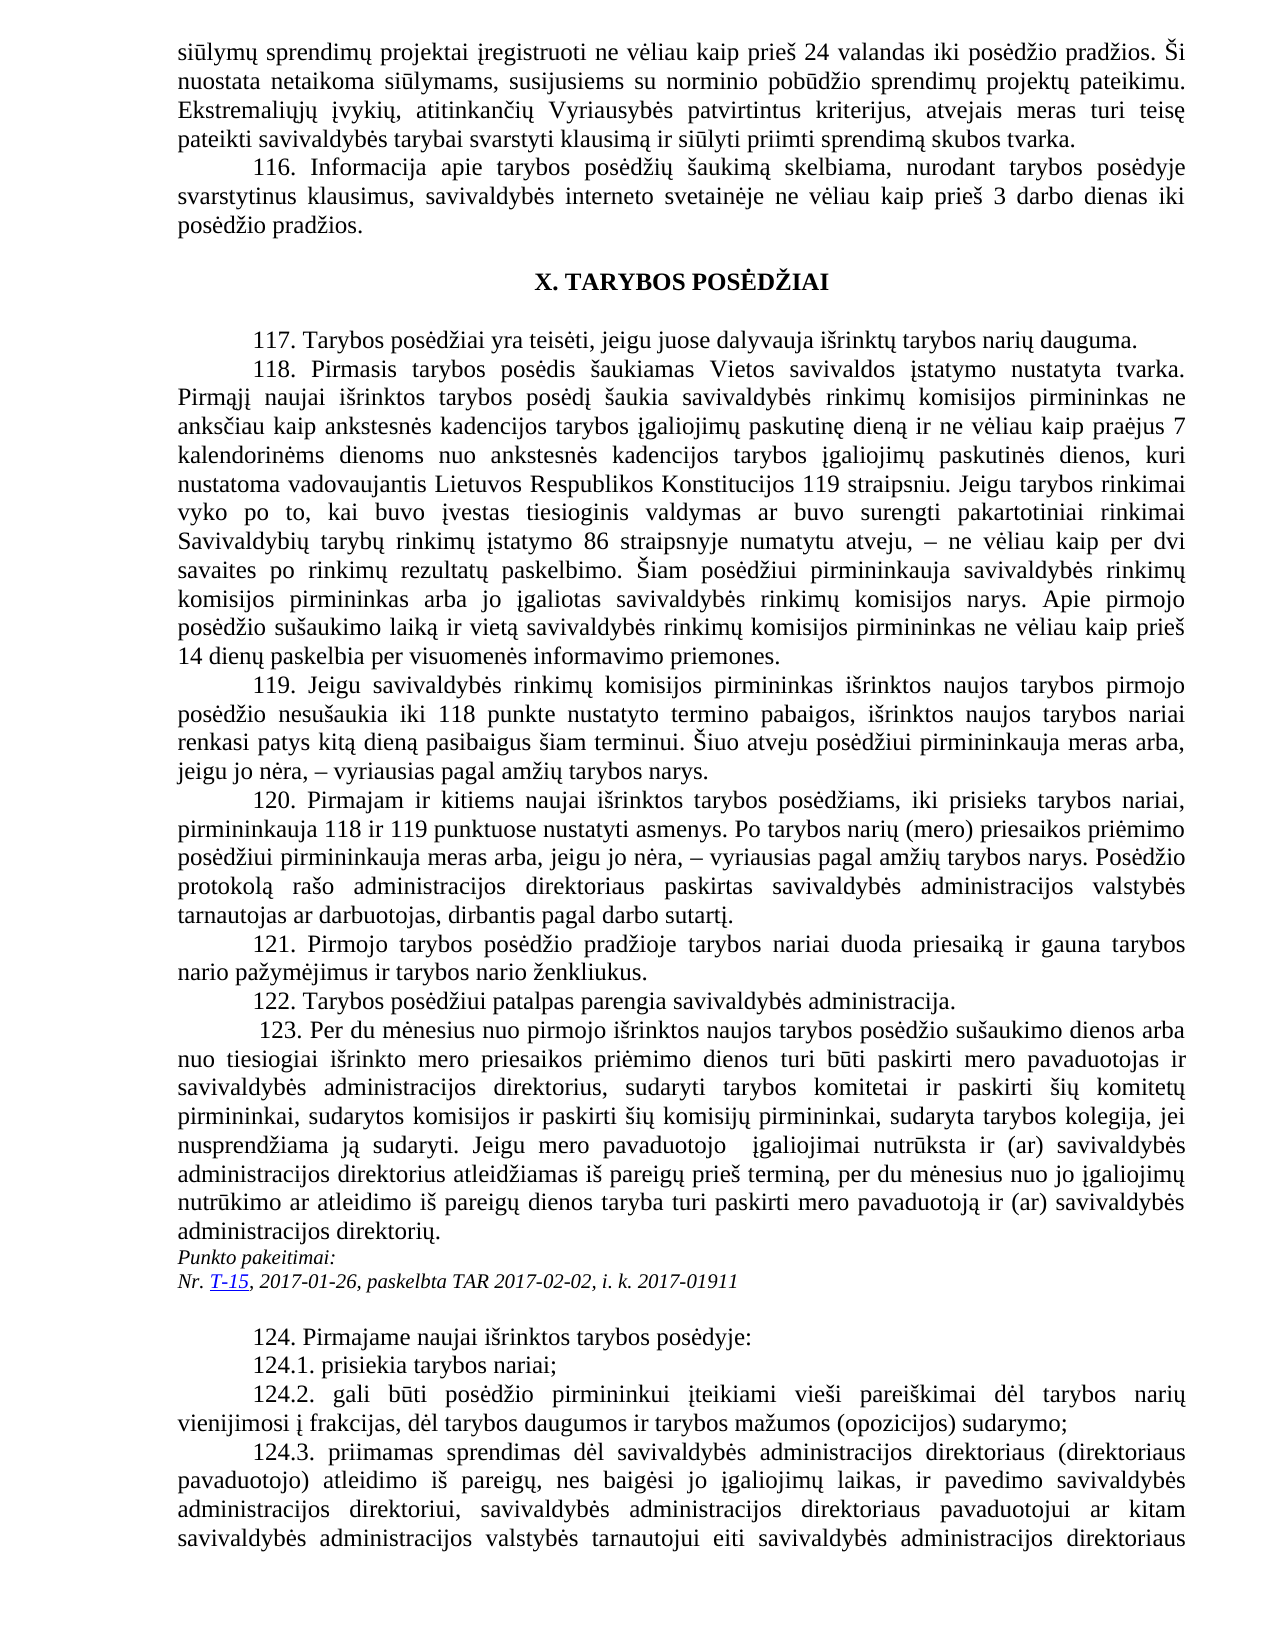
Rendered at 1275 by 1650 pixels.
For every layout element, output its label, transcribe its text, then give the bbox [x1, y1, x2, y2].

text 124.1. prisiekia tarybos nariai; [177, 1351, 1186, 1379]
text 122. Tarybos posėdžiui patalpas parengia savivaldybės administracija. [177, 986, 1186, 1015]
text 116. Informacija apie tarybos posėdžių šaukimą skelbiama, nurodant tarybos posėdyje svarstytinus klausimus, savivaldybės interneto svetainėje ne vėliau kaip prieš 3 darbo dienas iki posėdžio pradžios. [177, 152, 1186, 239]
text siūlymų sprendimų projektai įregistruoti ne vėliau kaip prieš 24 valandas iki posėdžio pradžios. Ši nuostata netaikoma siūlymams, susijusiems su norminio pobūdžio sprendimų projektų pateikimu. Ekstremaliųjų įvykių, atitinkančių Vyriausybės patvirtintus kriterijus, atvejais meras turi teisę pateikti savivaldybės tarybai svarstyti klausimą ir siūlyti priimti sprendimą skubos tvarka. [177, 37, 1186, 152]
text 124.3. priimamas sprendimas dėl savivaldybės administracijos direktoriaus (direktoriaus pavaduotojo) atleidimo iš pareigų, nes baigėsi jo įgaliojimų laikas, ir pavedimo savivaldybės administracijos direktoriui, savivaldybės administracijos direktoriaus pavaduotojui ar kitam savivaldybės administracijos valstybės tarnautojui eiti savivaldybės administracijos direktoriaus [177, 1437, 1186, 1552]
text Punkto pakeitimai: [177, 1245, 1186, 1269]
text 118. Pirmasis tarybos posėdis šaukiamas Vietos savivaldos įstatymo nustatyta tvarka. Pirmąjį naujai išrinktos tarybos posėdį šaukia savivaldybės rinkimų komisijos pirmininkas ne anksčiau kaip ankstesnės kadencijos tarybos įgaliojimų paskutinę dieną ir ne vėliau kaip praėjus 7 kalendorinėms dienoms nuo ankstesnės kadencijos tarybos įgaliojimų paskutinės dienos, kuri nustatoma vadovaujantis Lietuvos Respublikos Konstitucijos 119 straipsniu. Jeigu tarybos rinkimai vyko po to, kai buvo įvestas tiesioginis valdymas ar buvo surengti pakartotiniai rinkimai Savivaldybių tarybų rinkimų įstatymo 86 straipsnyje numatytu atveju, – ne vėliau kaip per dvi savaites po rinkimų rezultatų paskelbimo. Šiam posėdžiui pirmininkauja savivaldybės rinkimų komisijos pirmininkas arba jo įgaliotas savivaldybės rinkimų komisijos narys. Apie pirmojo posėdžio sušaukimo laiką ir vietą savivaldybės rinkimų komisijos pirmininkas ne vėliau kaip prieš 14 dienų paskelbia per visuomenės informavimo priemones. [177, 354, 1186, 670]
text 124. Pirmajame naujai išrinktos tarybos posėdyje: [177, 1322, 1186, 1351]
text 120. Pirmajam ir kitiems naujai išrinktos tarybos posėdžiams, iki prisieks tarybos nariai, pirmininkauja 118 ir 119 punktuose nustatyti asmenys. Po tarybos narių (mero) priesaikos priėmimo posėdžiui pirmininkauja meras arba, jeigu jo nėra, – vyriausias pagal amžių tarybos narys. Posėdžio protokolą rašo administracijos direktoriaus paskirtas savivaldybės administracijos valstybės tarnautojas ar darbuotojas, dirbantis pagal darbo sutartį. [177, 785, 1186, 929]
text 119. Jeigu savivaldybės rinkimų komisijos pirmininkas išrinktos naujos tarybos pirmojo posėdžio nesušaukia iki 118 punkte nustatyto termino pabaigos, išrinktos naujos tarybos nariai renkasi patys kitą dieną pasibaigus šiam terminui. Šiuo atveju posėdžiui pirmininkauja meras arba, jeigu jo nėra, – vyriausias pagal amžių tarybos narys. [177, 670, 1186, 785]
text X. TARYBOS POSĖDŽIAI [177, 267, 1186, 296]
text 117. Tarybos posėdžiai yra teisėti, jeigu juose dalyvauja išrinktų tarybos narių dauguma. [177, 325, 1186, 354]
text 123. Per du mėnesius nuo pirmojo išrinktos naujos tarybos posėdžio sušaukimo dienos arba nuo tiesiogiai išrinkto mero priesaikos priėmimo dienos turi būti paskirti mero pavaduotojas ir savivaldybės administracijos direktorius, sudaryti tarybos komitetai ir paskirti šių komitetų pirmininkai, sudarytos komisijos ir paskirti šių komisijų pirmininkai, sudaryta tarybos kolegija, jei nusprendžiama ją sudaryti. Jeigu mero pavaduotojo įgaliojimai nutrūksta ir (ar) savivaldybės administracijos direktorius atleidžiamas iš pareigų prieš terminą, per du mėnesius nuo jo įgaliojimų nutrūkimo ar atleidimo iš pareigų dienos taryba turi paskirti mero pavaduotoją ir (ar) savivaldybės administracijos direktorių. [177, 1015, 1186, 1245]
text 124.2. gali būti posėdžio pirmininkui įteikiami vieši pareiškimai dėl tarybos narių vienijimosi į frakcijas, dėl tarybos daugumos ir tarybos mažumos (opozicijos) sudarymo; [177, 1379, 1186, 1437]
text 121. Pirmojo tarybos posėdžio pradžioje tarybos nariai duoda priesaiką ir gauna tarybos nario pažymėjimus ir tarybos nario ženkliukus. [177, 929, 1186, 986]
text Nr. T-15, 2017-01-26, paskelbta TAR 2017-02-02, i. k. 2017-01911 [177, 1269, 1186, 1293]
